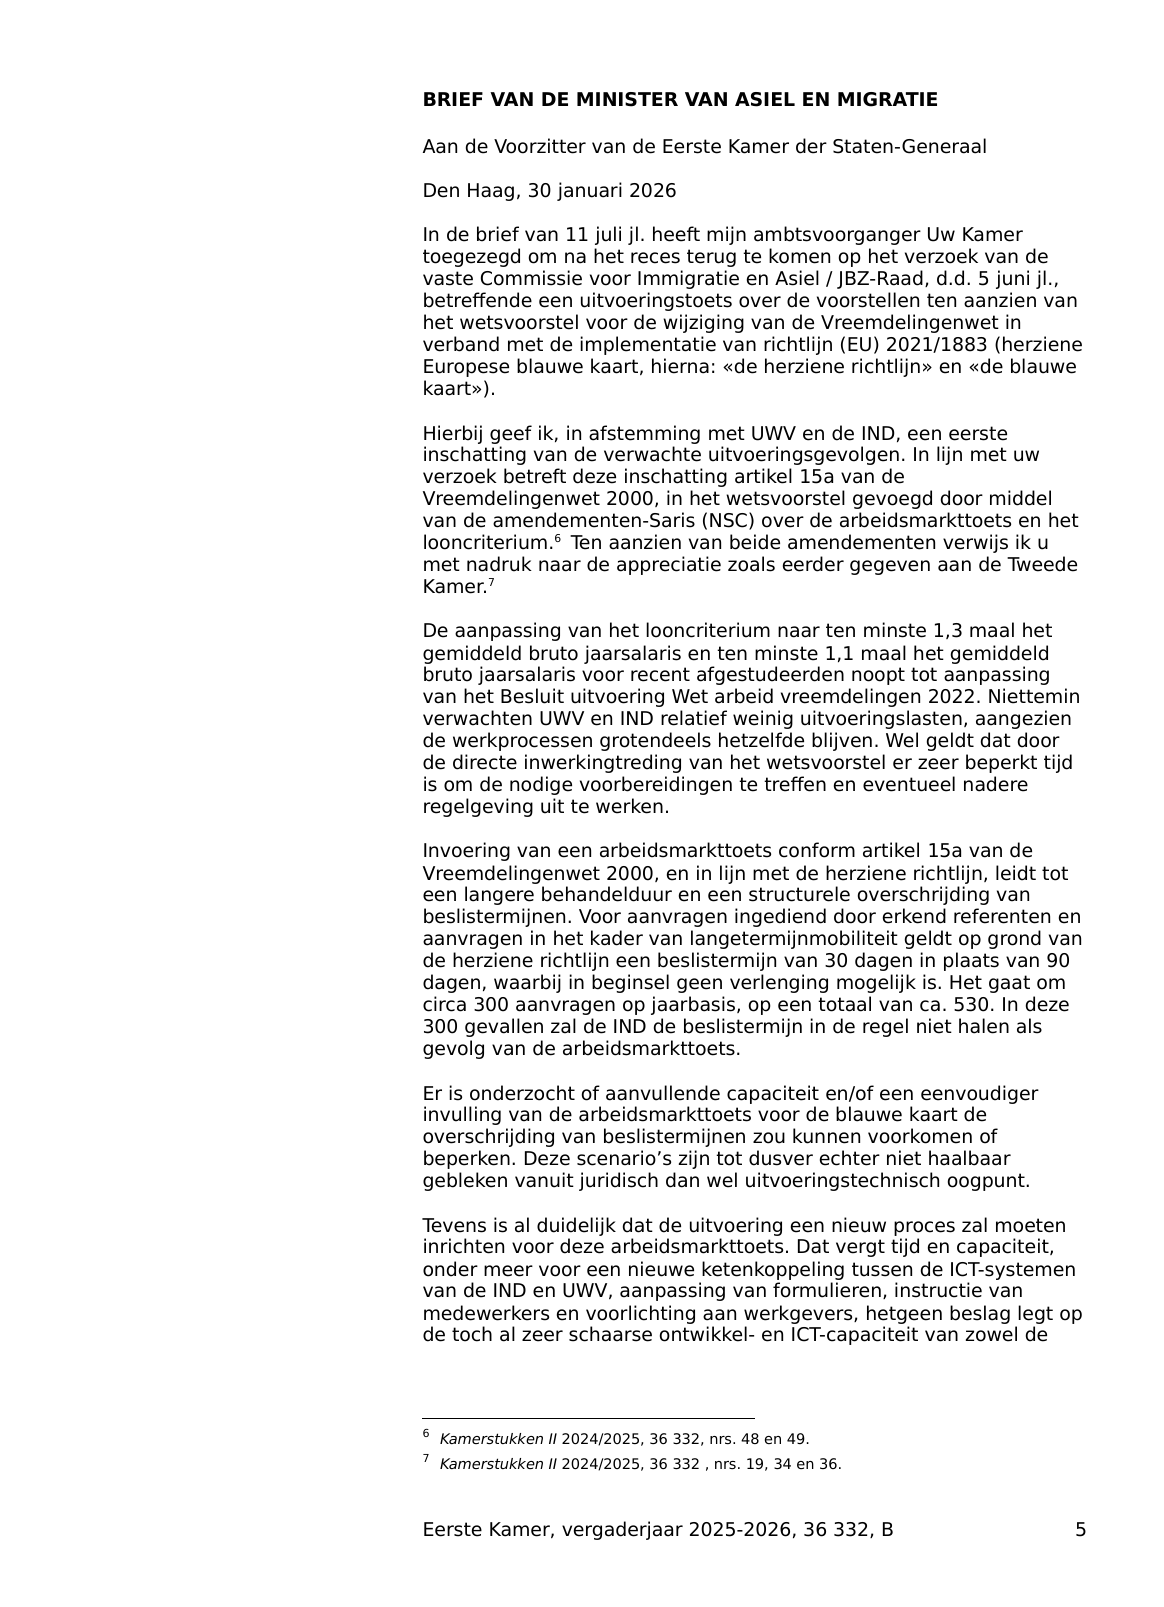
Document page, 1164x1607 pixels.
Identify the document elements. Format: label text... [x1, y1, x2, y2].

text Kamerstukken II 2024/2025, 36 332 , nrs. 19, 34 en 36. [422, 1452, 1087, 1474]
text In de brief van 11 juli jl. heeft mijn ambtsvoorganger Uw Kamer toegezegd om na het reces terug te komen op het verzoek van de vaste Commissie voor Immigratie en Asiel / JBZ-Raad, d.d. 5 juni jl., betreffende een uitvoeringstoets over de voorstellen ten aanzien van het wetsvoorstel voor de wijziging van de Vreemdelingenwet in verband met de implementatie van richtlijn (EU) 2021/1883 (herziene Europese blauwe kaart, hierna: «de herziene richtlijn» en «de blauwe kaart»). [422, 224, 1087, 400]
subtitle BRIEF VAN DE MINISTER VAN ASIEL EN MIGRATIE [422, 89, 1087, 111]
text Invoering van een arbeidsmarkttoets conform artikel 15a van de Vreemdelingenwet 2000, en in lijn met de herziene richtlijn, leidt tot een langere behandelduur en een structurele overschrijding van beslistermijnen. Voor aanvragen ingediend door erkend referenten en aanvragen in het kader van langetermijnmobiliteit geldt op grond van de herziene richtlijn een beslistermijn van 30 dagen in plaats van 90 dagen, waarbij in beginsel geen verlenging mogelijk is. Het gaat om circa 300 aanvragen op jaarbasis, op een totaal van ca. 530. In deze 300 gevallen zal de IND de beslistermijn in de regel niet halen als gevolg van de arbeidsmarkttoets. [422, 840, 1087, 1060]
text De aanpassing van het looncriterium naar ten minste 1,3 maal het gemiddeld bruto jaarsalaris en ten minste 1,1 maal het gemiddeld bruto jaarsalaris voor recent afgestudeerden noopt tot aanpassing van het Besluit uitvoering Wet arbeid vreemdelingen 2022. Niettemin verwachten UWV en IND relatief weinig uitvoeringslasten, aangezien de werkprocessen grotendeels hetzelfde blijven. Wel geldt dat door de directe inwerkingtreding van het wetsvoorstel er zeer beperkt tijd is om de nodige voorbereidingen te treffen en eventueel nadere regelgeving uit te werken. [422, 620, 1087, 818]
text Hierbij geef ik, in afstemming met UWV en de IND, een eerste inschatting van de verwachte uitvoeringsgevolgen. In lijn met uw verzoek betreft deze inschatting artikel 15a van de Vreemdelingenwet 2000, in het wetsvoorstel gevoegd door middel van de amendementen-Saris (NSC) over de arbeidsmarkttoets en het looncriterium. Ten aanzien van beide amendementen verwijs ik u met nadruk naar de appreciatie zoals eerder gegeven aan de Tweede Kamer. [422, 422, 1087, 598]
text Tevens is al duidelijk dat de uitvoering een nieuw proces zal moeten inrichten voor deze arbeidsmarkttoets. Dat vergt tijd en capaciteit, onder meer voor een nieuwe ketenkoppeling tussen de ICT-systemen van de IND en UWV, aanpassing van formulieren, instructie van medewerkers en voorlichting aan werkgevers, hetgeen beslag legt op de toch al zeer schaarse ontwikkel- en ICT-capaciteit van zowel de [422, 1214, 1087, 1346]
text Aan de Voorzitter van de Eerste Kamer der Staten-Generaal [422, 136, 1087, 158]
text Kamerstukken II 2024/2025, 36 332, nrs. 48 en 49. [422, 1427, 1087, 1449]
text Den Haag, 30 januari 2026 [422, 180, 1087, 202]
text Er is onderzocht of aanvullende capaciteit en/of een eenvoudiger invulling van de arbeidsmarkttoets voor de blauwe kaart de overschrijding van beslistermijnen zou kunnen voorkomen of beperken. Deze scenario’s zijn tot dusver echter niet haalbaar gebleken vanuit juridisch dan wel uitvoeringstechnisch oogpunt. [422, 1082, 1087, 1192]
